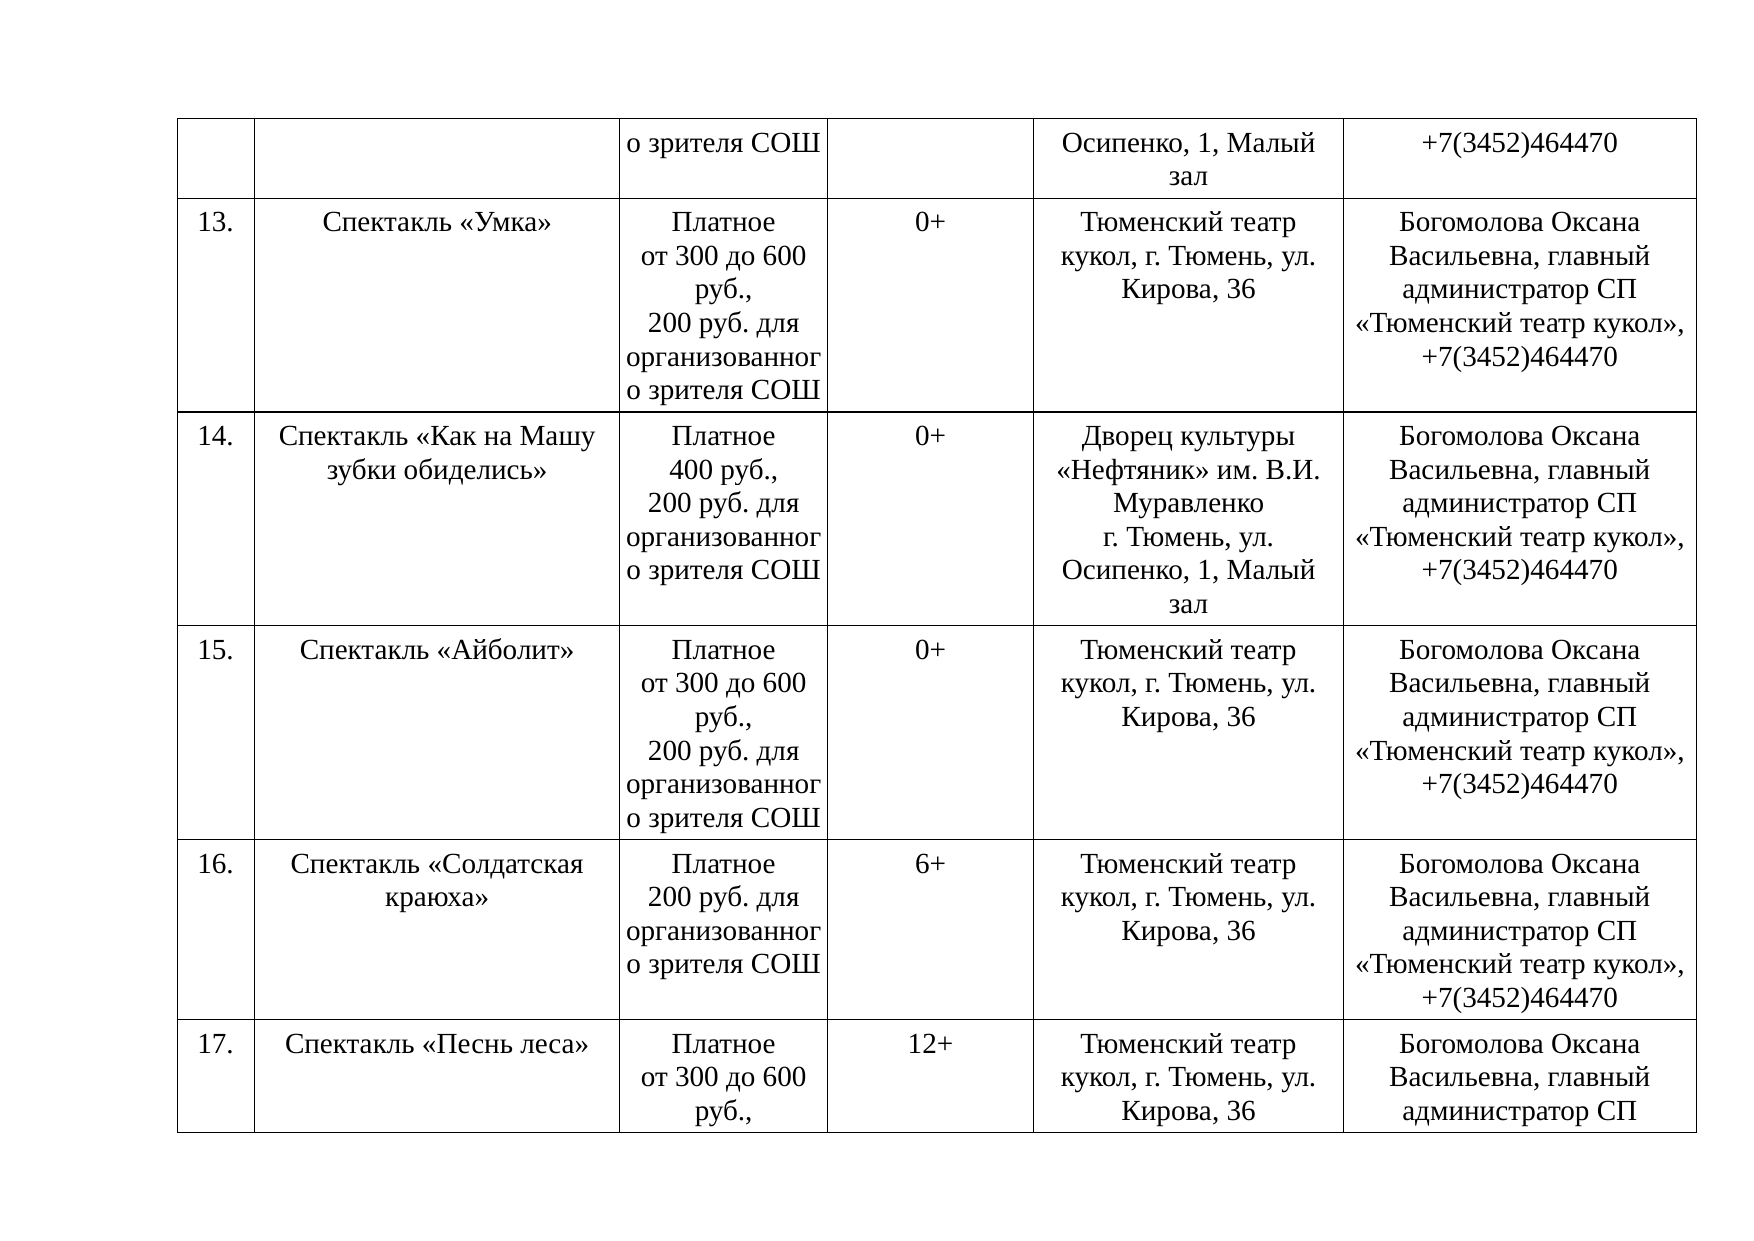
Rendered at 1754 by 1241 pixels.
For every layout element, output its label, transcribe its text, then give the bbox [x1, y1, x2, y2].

table_cell Богомолова Оксана Васильевна, главный администратор СП «Тюменский театр кукол», +7(3452)464470 [1344, 626, 1696, 839]
table_cell Тюменский театр кукол, г. Тюмень, ул. Кирова, 36 [1034, 626, 1343, 839]
table_cell [178, 119, 254, 198]
table_cell Платное от 300 до 600 руб., 200 руб. для организованного зрителя СОШ [620, 626, 827, 839]
table_cell 0+ [828, 626, 1033, 839]
table_cell Тюменский театр кукол, г. Тюмень, ул. Кирова, 36 [1034, 199, 1343, 411]
table_cell [178, 626, 254, 839]
table_cell +7(3452)464470 [1344, 119, 1696, 198]
table_cell Осипенко, 1, Малый зал [1034, 119, 1343, 198]
table_cell Спектакль «Солдатская краюха» [255, 840, 619, 1019]
table_cell Платное от 300 до 600 руб., [620, 1020, 827, 1132]
table_cell Платное от 300 до 600 руб., 200 руб. для организованного зрителя СОШ [620, 199, 827, 411]
table_cell Спектакль «Как на Машу зубки обиделись» [255, 413, 619, 625]
table_cell Тюменский театр кукол, г. Тюмень, ул. Кирова, 36 [1034, 840, 1343, 1019]
table_cell Спектакль «Айболит» [255, 626, 619, 839]
table_cell Тюменский театр кукол, г. Тюмень, ул. Кирова, 36 [1034, 1020, 1343, 1132]
table_cell Богомолова Оксана Васильевна, главный администратор СП [1344, 1020, 1696, 1132]
table_cell 0+ [828, 413, 1033, 625]
table_cell Богомолова Оксана Васильевна, главный администратор СП «Тюменский театр кукол», +7(3452)464470 [1344, 413, 1696, 625]
table_cell Спектакль «Умка» [255, 199, 619, 411]
table_cell [178, 1020, 254, 1132]
table_cell 12+ [828, 1020, 1033, 1132]
table_cell Богомолова Оксана Васильевна, главный администратор СП «Тюменский театр кукол», +7(3452)464470 [1344, 199, 1696, 411]
table_cell [178, 199, 254, 411]
table_cell 0+ [828, 199, 1033, 411]
table_cell 6+ [828, 840, 1033, 1019]
table_cell Дворец культуры «Нефтяник» им. В.И. Муравленко г. Тюмень, ул. Осипенко, 1, Малый зал [1034, 413, 1343, 625]
table_cell Платное 200 руб. для организованного зрителя СОШ [620, 840, 827, 1019]
table_cell Богомолова Оксана Васильевна, главный администратор СП «Тюменский театр кукол», +7(3452)464470 [1344, 840, 1696, 1019]
table_cell Спектакль «Песнь леса» [255, 1020, 619, 1132]
table_cell [255, 119, 619, 198]
table_cell Платное 400 руб., 200 руб. для организованного зрителя СОШ [620, 413, 827, 625]
table_cell [828, 119, 1033, 198]
table_cell о зрителя СОШ [620, 119, 827, 198]
table_cell [178, 413, 254, 625]
table_cell [178, 840, 254, 1019]
